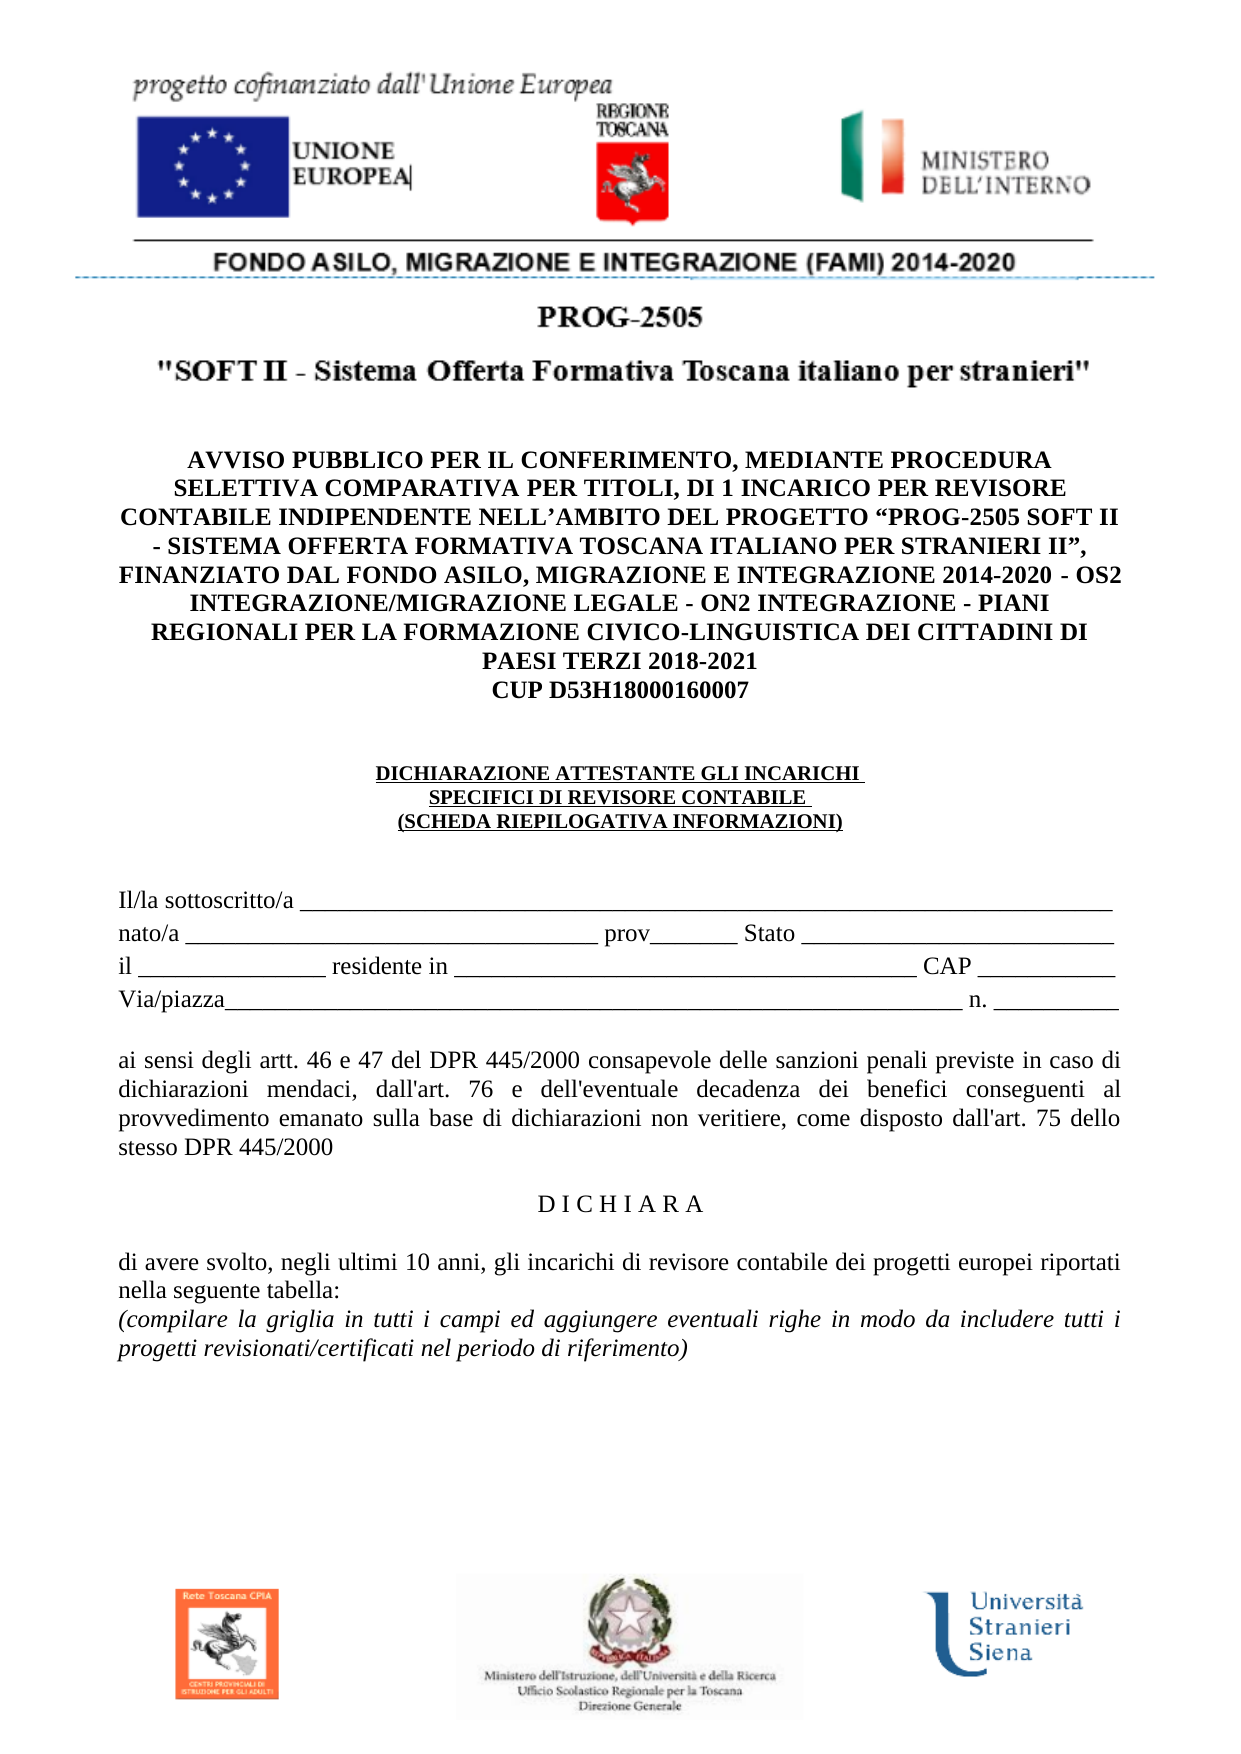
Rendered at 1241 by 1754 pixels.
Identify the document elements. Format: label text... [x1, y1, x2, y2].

text ai sensi degli artt. 46 e 47 del DPR 445/2000 consapevole delle sanzioni penali previste in caso di dichiarazioni mendaci, dall'art. 76 e dell'eventuale decadenza dei benefici conseguenti al provvedimento emanato sulla base di dichiarazioni non veritiere, come disposto dall'art. 75 dello stesso DPR 445/2000 [118, 1046, 1122, 1161]
text Il/la sottoscritto/a _________________________________________________________________ [118, 885, 1122, 913]
text di avere svolto, negli ultimi 10 anni, gli incarichi di revisore contabile dei progetti europei riportati nella seguente tabella: [118, 1247, 1122, 1304]
text Via/piazza___________________________________________________________ n. __________ [118, 984, 1122, 1013]
text AVVISO PUBBLICO PER IL CONFERIMENTO, MEDIANTE PROCEDURA SELETTIVA COMPARATIVA PER TITOLI, DI 1 INCARICO PER REVISORE CONTABILE INDIPENDENTE NELL’AMBITO DEL PROGETTO “PROG-2505 SOFT II - SISTEMA OFFERTA FORMATIVA TOSCANA ITALIANO PER STRANIERI II”, FINANZIATO DAL FONDO ASILO, MIGRAZIONE E INTEGRAZIONE 2014-2020 - OS2 INTEGRAZIONE/MIGRAZIONE LEGALE - ON2 INTEGRAZIONE - PIANI REGIONALI PER LA FORMAZIONE CIVICO-LINGUISTICA DEI CITTADINI DI PAESI TERZI 2018-2021 [118, 445, 1122, 675]
text SPECIFICI DI REVISORE CONTABILE [118, 785, 1122, 809]
text CUP D53H18000160007 [118, 675, 1122, 703]
text DICHIARAZIONE ATTESTANTE GLI INCARICHI [118, 761, 1122, 785]
text (SCHEDA RIEPILOGATIVA INFORMAZIONI) [118, 809, 1122, 833]
text D I C H I A R A [118, 1189, 1122, 1218]
text nato/a _________________________________ prov_______ Stato _________________________ [118, 918, 1122, 947]
text il _______________ residente in _____________________________________ CAP ___________ [118, 951, 1122, 979]
picture [82, 1512, 1149, 1663]
picture [59, 45, 1171, 315]
text (compilare la griglia in tutti i campi ed aggiungere eventuali righe in modo da includere tutti i progetti revisionati/certificati nel periodo di riferimento) [118, 1304, 1122, 1362]
